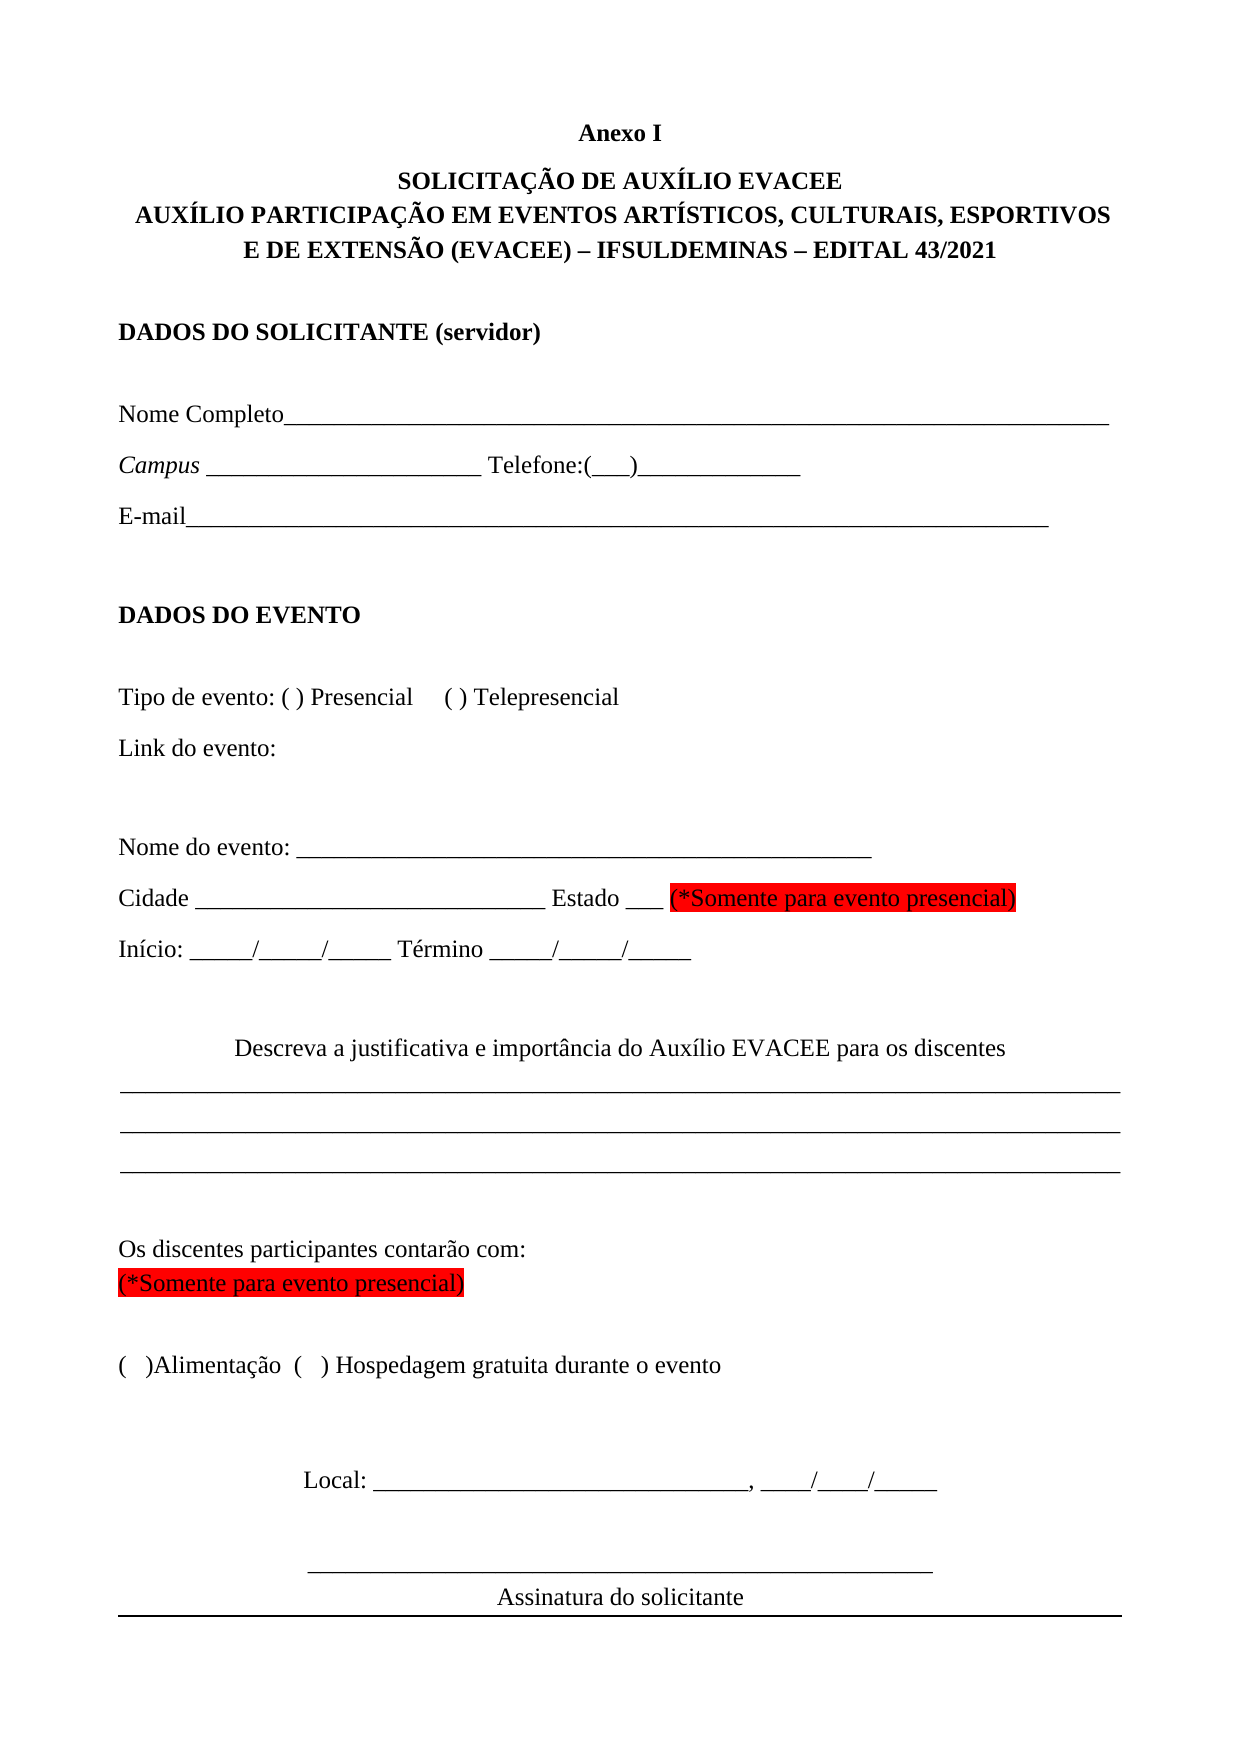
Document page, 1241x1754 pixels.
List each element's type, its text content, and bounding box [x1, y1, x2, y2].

text Anexo I [118, 118, 1122, 147]
text Os discentes participantes contarão com: [118, 1234, 1122, 1262]
text Cidade ____________________________ Estado ___ (*Somente para evento presencial) [118, 883, 1122, 912]
text Local: ______________________________, ____/____/_____ [118, 1465, 1122, 1494]
text Tipo de evento: ( ) Presencial ( ) Telepresencial [118, 682, 1122, 711]
text Início: _____/_____/_____ Término _____/_____/_____ [118, 934, 1122, 963]
text AUXÍLIO PARTICIPAÇÃO EM EVENTOS ARTÍSTICOS, CULTURAIS, ESPORTIVOS E DE EXTENSÃO (EVACEE) – IFSULDEMINAS – EDITAL 43/2021 [118, 200, 1122, 263]
text DADOS DO EVENTO [118, 600, 1122, 629]
text Nome Completo__________________________________________________________________ [118, 399, 1122, 428]
text Campus ______________________ Telefone:(___)_____________ [118, 450, 1122, 479]
text Nome do evento: ______________________________________________ [118, 832, 1122, 861]
text ( )Alimentação ( ) Hospedagem gratuita durante o evento [118, 1350, 1122, 1379]
text ________________________________________________________________________________________________________________________________________________________________________________________________________________________________________________ [118, 1067, 1122, 1175]
text Link do evento: [118, 733, 1122, 762]
text Assinatura do solicitante [118, 1582, 1122, 1615]
text DADOS DO SOLICITANTE (servidor) [118, 317, 1122, 346]
text __________________________________________________ [118, 1547, 1122, 1576]
text SOLICITAÇÃO DE AUXÍLIO EVACEE [118, 166, 1122, 194]
text (*Somente para evento presencial) [118, 1268, 1122, 1297]
text E-mail_____________________________________________________________________ [118, 501, 1122, 530]
text Descreva a justificativa e importância do Auxílio EVACEE para os discentes [118, 1033, 1122, 1062]
